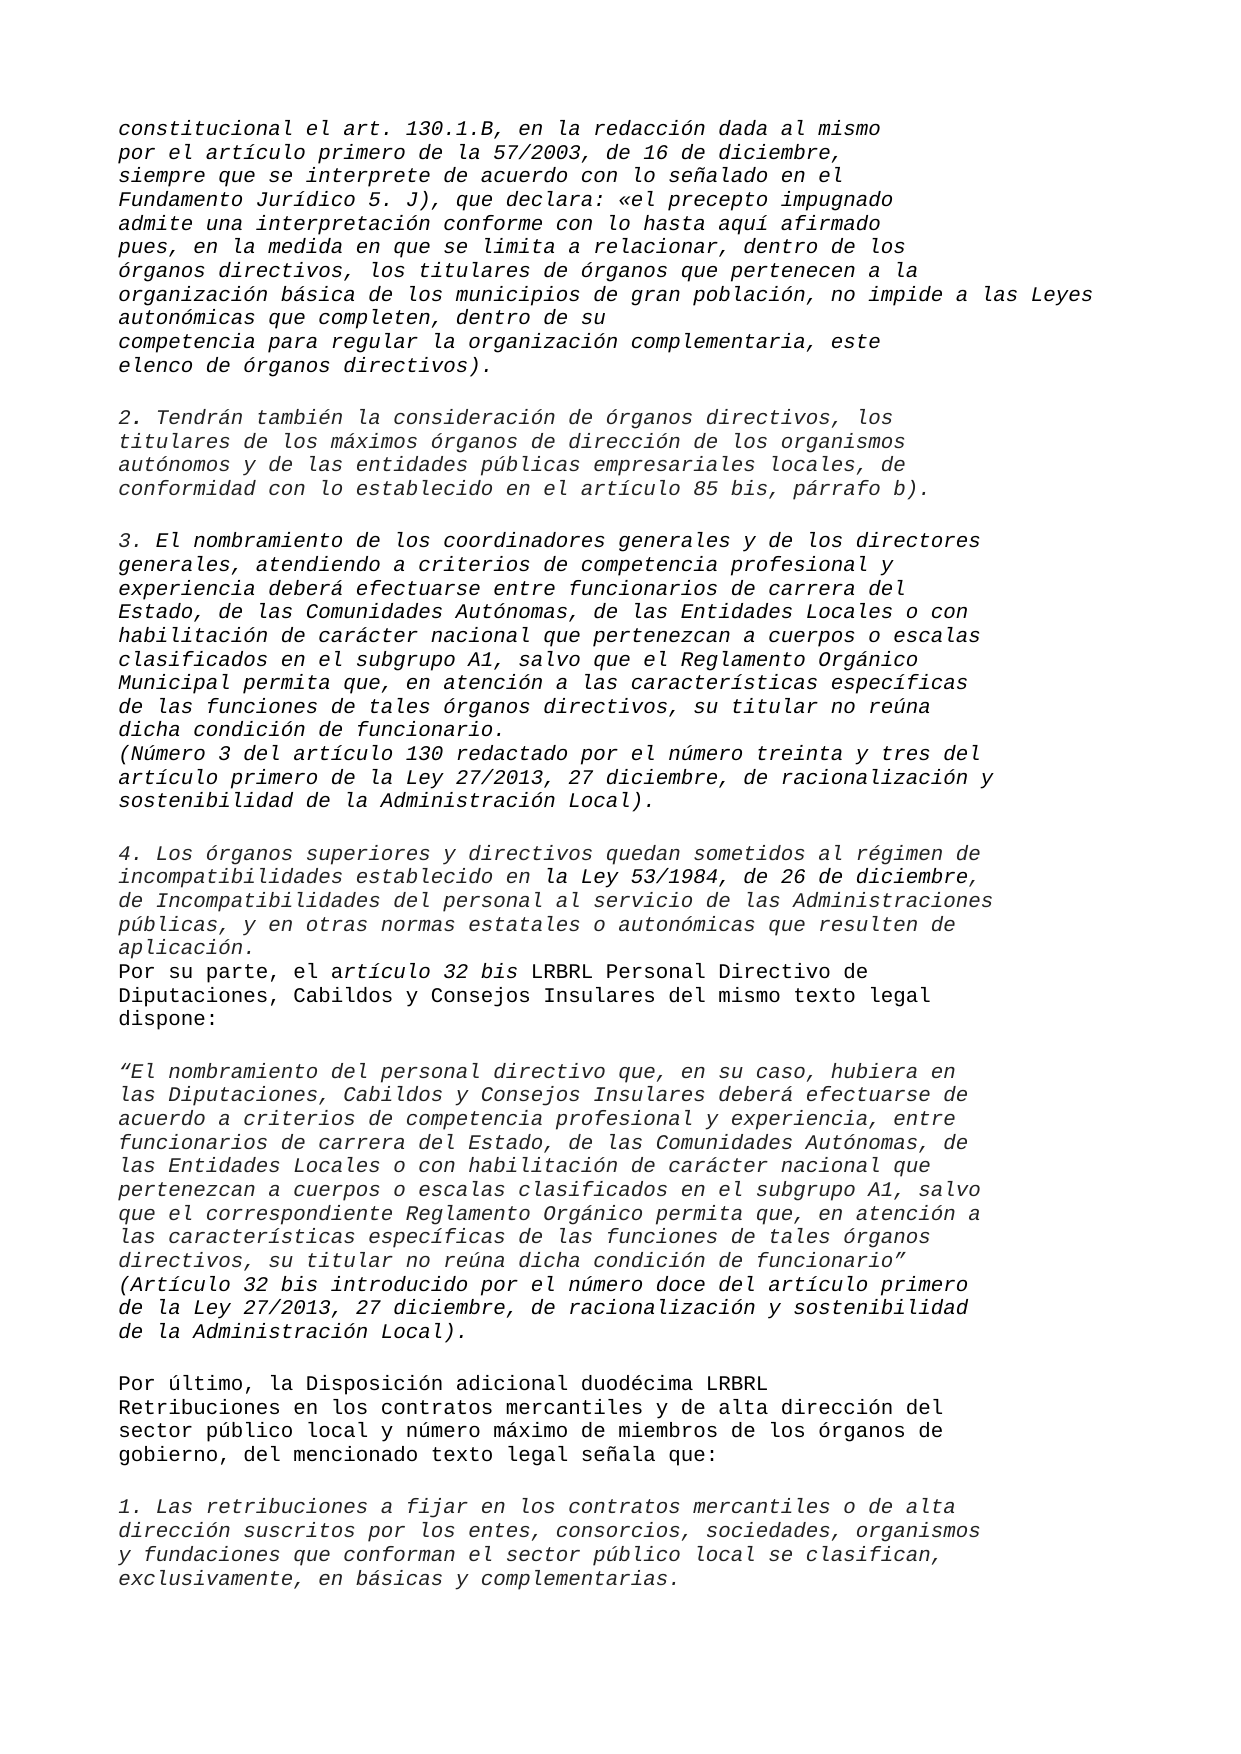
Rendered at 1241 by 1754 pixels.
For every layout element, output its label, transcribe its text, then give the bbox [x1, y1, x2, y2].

text y fundaciones que conforman el sector público local se clasifican, [118, 1544, 1122, 1567]
text 3. El nombramiento de los coordinadores generales y de los directores [118, 530, 1122, 554]
text artículo primero de la Ley 27/2013, 27 diciembre, de racionalización y [118, 767, 1122, 790]
text clasificados en el subgrupo A1, salvo que el Reglamento Orgánico [118, 648, 1122, 672]
text siempre que se interprete de acuerdo con lo señalado en el [118, 165, 1122, 189]
text experiencia deberá efectuarse entre funcionarios de carrera del [118, 578, 1122, 601]
text aplicación. [118, 937, 1122, 961]
text Estado, de las Comunidades Autónomas, de las Entidades Locales o con [118, 601, 1122, 625]
text habilitación de carácter nacional que pertenezcan a cuerpos o escalas [118, 625, 1122, 648]
text acuerdo a criterios de competencia profesional y experiencia, entre [118, 1108, 1122, 1132]
text constitucional el art. 130.1.B, en la redacción dada al mismo [118, 118, 1122, 142]
text 4. Los órganos superiores y directivos quedan sometidos al régimen de [118, 843, 1122, 866]
text sector público local y número máximo de miembros de los órganos de [118, 1421, 1122, 1444]
text las Entidades Locales o con habilitación de carácter nacional que [118, 1155, 1122, 1179]
text Retribuciones en los contratos mercantiles y de alta dirección del [118, 1397, 1122, 1421]
text autónomos y de las entidades públicas empresariales locales, de [118, 454, 1122, 478]
text dirección suscritos por los entes, consorcios, sociedades, organismos [118, 1520, 1122, 1544]
text de la Administración Local). [118, 1321, 1122, 1344]
text incompatibilidades establecido en la Ley 53/1984, de 26 de diciembre, [118, 866, 1122, 890]
text “El nombramiento del personal directivo que, en su caso, hubiera en [118, 1061, 1122, 1084]
text pues, en la medida en que se limita a relacionar, dentro de los [118, 236, 1122, 260]
text de Incompatibilidades del personal al servicio de las Administraciones [118, 890, 1122, 914]
text organización básica de los municipios de gran población, no impide a las Leyes autonómicas que completen, dentro de su [118, 284, 1122, 331]
text elenco de órganos directivos). [118, 354, 1122, 378]
text dispone: [118, 1008, 1122, 1032]
text 2. Tendrán también la consideración de órganos directivos, los [118, 407, 1122, 431]
text (Artículo 32 bis introducido por el número doce del artículo primero [118, 1273, 1122, 1297]
text las Diputaciones, Cabildos y Consejos Insulares deberá efectuarse de [118, 1084, 1122, 1108]
text públicas, y en otras normas estatales o autonómicas que resulten de [118, 914, 1122, 937]
text Por último, la Disposición adicional duodécima LRBRL [118, 1373, 1122, 1397]
text (Número 3 del artículo 130 redactado por el número treinta y tres del [118, 743, 1122, 767]
text Por su parte, el artículo 32 bis LRBRL Personal Directivo de [118, 961, 1122, 985]
text directivos, su titular no reúna dicha condición de funcionario” [118, 1250, 1122, 1273]
text funcionarios de carrera del Estado, de las Comunidades Autónomas, de [118, 1132, 1122, 1155]
text de la Ley 27/2013, 27 diciembre, de racionalización y sostenibilidad [118, 1297, 1122, 1321]
text Municipal permita que, en atención a las características específicas [118, 672, 1122, 696]
text por el artículo primero de la 57/2003, de 16 de diciembre, [118, 142, 1122, 165]
text las características específicas de las funciones de tales órganos [118, 1226, 1122, 1250]
text titulares de los máximos órganos de dirección de los organismos [118, 431, 1122, 454]
text 1. Las retribuciones a fijar en los contratos mercantiles o de alta [118, 1497, 1122, 1520]
text gobierno, del mencionado texto legal señala que: [118, 1444, 1122, 1468]
text Fundamento Jurídico 5. J), que declara: «el precepto impugnado [118, 189, 1122, 213]
text pertenezcan a cuerpos o escalas clasificados en el subgrupo A1, salvo [118, 1179, 1122, 1203]
text admite una interpretación conforme con lo hasta aquí afirmado [118, 213, 1122, 236]
text competencia para regular la organización complementaria, este [118, 331, 1122, 354]
text generales, atendiendo a criterios de competencia profesional y [118, 554, 1122, 578]
text dicha condición de funcionario. [118, 719, 1122, 743]
text Diputaciones, Cabildos y Consejos Insulares del mismo texto legal [118, 985, 1122, 1008]
text que el correspondiente Reglamento Orgánico permita que, en atención a [118, 1203, 1122, 1226]
text exclusivamente, en básicas y complementarias. [118, 1567, 1122, 1591]
text de las funciones de tales órganos directivos, su titular no reúna [118, 696, 1122, 719]
text conformidad con lo establecido en el artículo 85 bis, párrafo b). [118, 478, 1122, 502]
text sostenibilidad de la Administración Local). [118, 790, 1122, 814]
text órganos directivos, los titulares de órganos que pertenecen a la [118, 260, 1122, 284]
